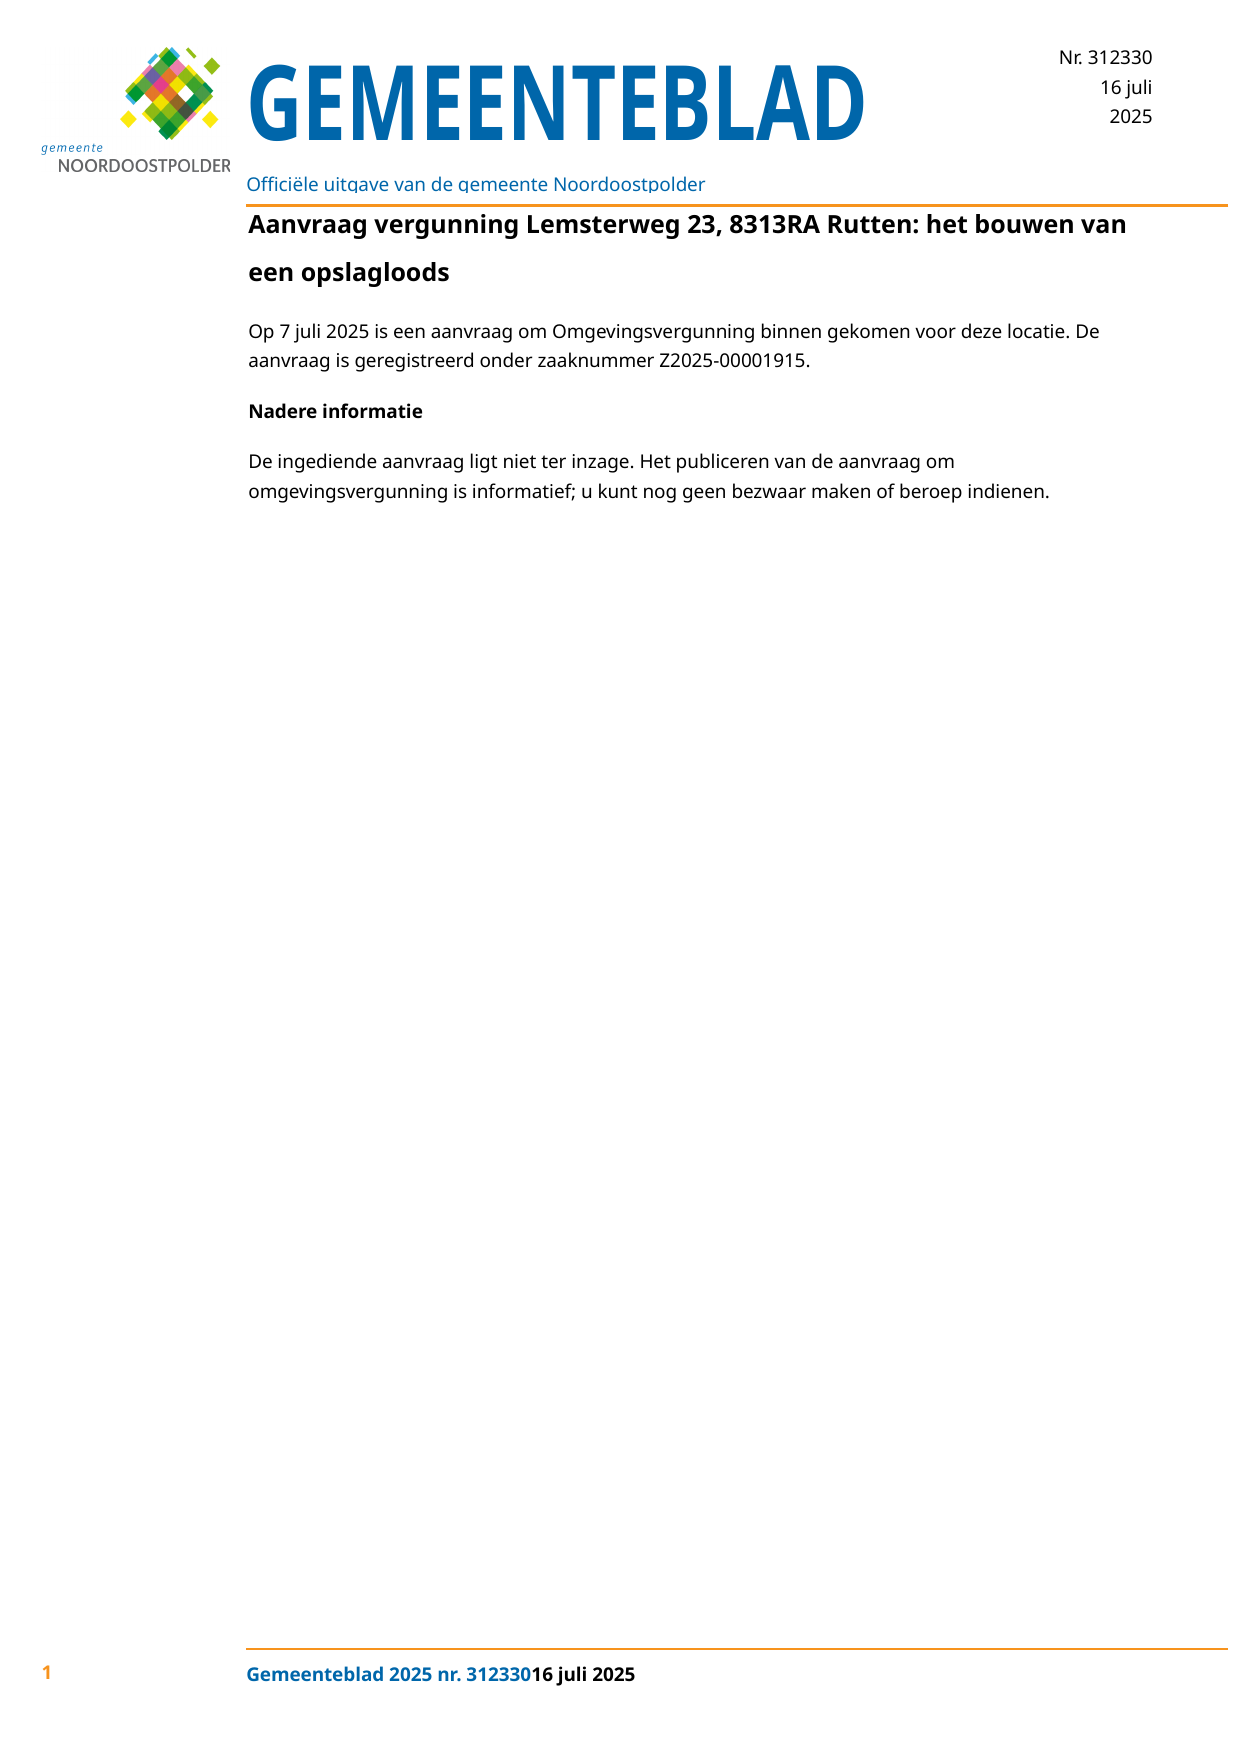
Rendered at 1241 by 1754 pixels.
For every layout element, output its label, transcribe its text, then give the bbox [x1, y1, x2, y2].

text De ingediende aanvraag ligt niet ter inzage. Het publiceren van de aanvraag om omgevingsvergunning is informatief; u kunt nog geen bezwaar maken of beroep indienen. [248, 448, 1152, 504]
text Aanvraag vergunning Lemsterweg 23, 8313RA Rutten: het bouwen van een opslagloods [248, 207, 1152, 288]
picture [41, 47, 231, 172]
text Nadere informatie [248, 398, 1152, 424]
text Op 7 juli 2025 is een aanvraag om Omgevingsvergunning binnen gekomen voor deze locatie. De aanvraag is geregistreerd onder zaaknummer Z2025-00001915. [248, 318, 1152, 373]
